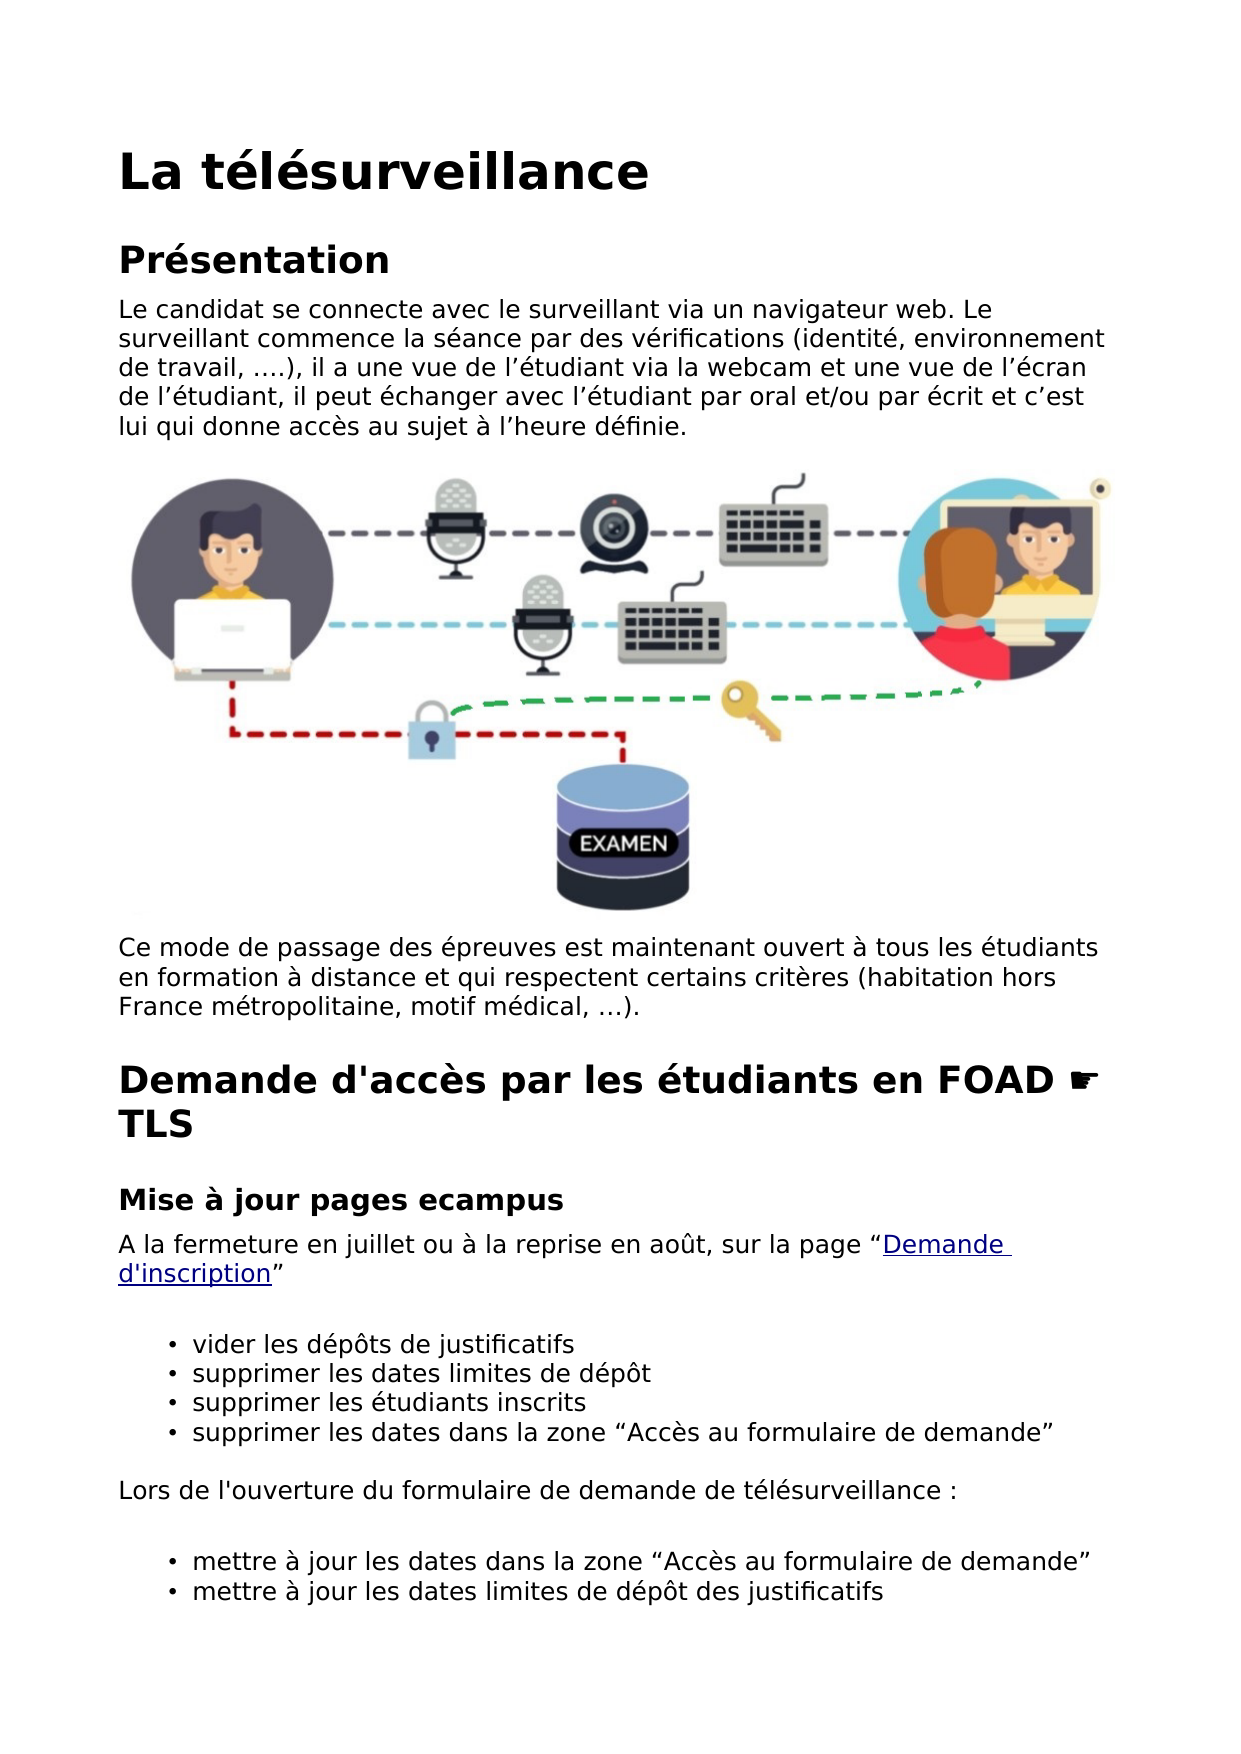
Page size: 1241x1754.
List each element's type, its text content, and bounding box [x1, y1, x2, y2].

subtitle Demande d'accès par les étudiants en FOAD ☛ TLS [118, 1059, 1122, 1146]
list mettre à jour les dates limites de dépôt des justificatifs [177, 1577, 1122, 1606]
list mettre à jour les dates dans la zone “Accès au formulaire de demande” [177, 1547, 1122, 1577]
text Le candidat se connecte avec le surveillant via un navigateur web. Le surveillant commence la séance par des vérifications (identité, environnement de travail, ….), il a une vue de l’étudiant via la webcam et une vue de l’écran de l’étudiant, il peut échanger avec l’étudiant par oral et/ou par écrit et c’est lui qui donne accès au sujet à l’heure définie. [118, 295, 1122, 441]
list supprimer les dates limites de dépôt [177, 1359, 1122, 1388]
list supprimer les dates dans la zone “Accès au formulaire de demande” [177, 1418, 1122, 1447]
text Ce mode de passage des épreuves est maintenant ouvert à tous les étudiants en formation à distance et qui respectent certains critères (habitation hors France métropolitaine, motif médical, …). [118, 934, 1122, 1021]
subtitle La télésurveillance [118, 143, 1122, 201]
text A la fermeture en juillet ou à la reprise en août, sur la page “Demande d'inscription” [118, 1230, 1122, 1288]
list vider les dépôts de justificatifs [177, 1330, 1122, 1359]
picture [118, 453, 1123, 922]
subtitle Présentation [118, 239, 1122, 282]
text Lors de l'ouverture du formulaire de demande de télésurveillance : [118, 1476, 1122, 1506]
subtitle Mise à jour pages ecampus [118, 1183, 1122, 1217]
list supprimer les étudiants inscrits [177, 1388, 1122, 1418]
